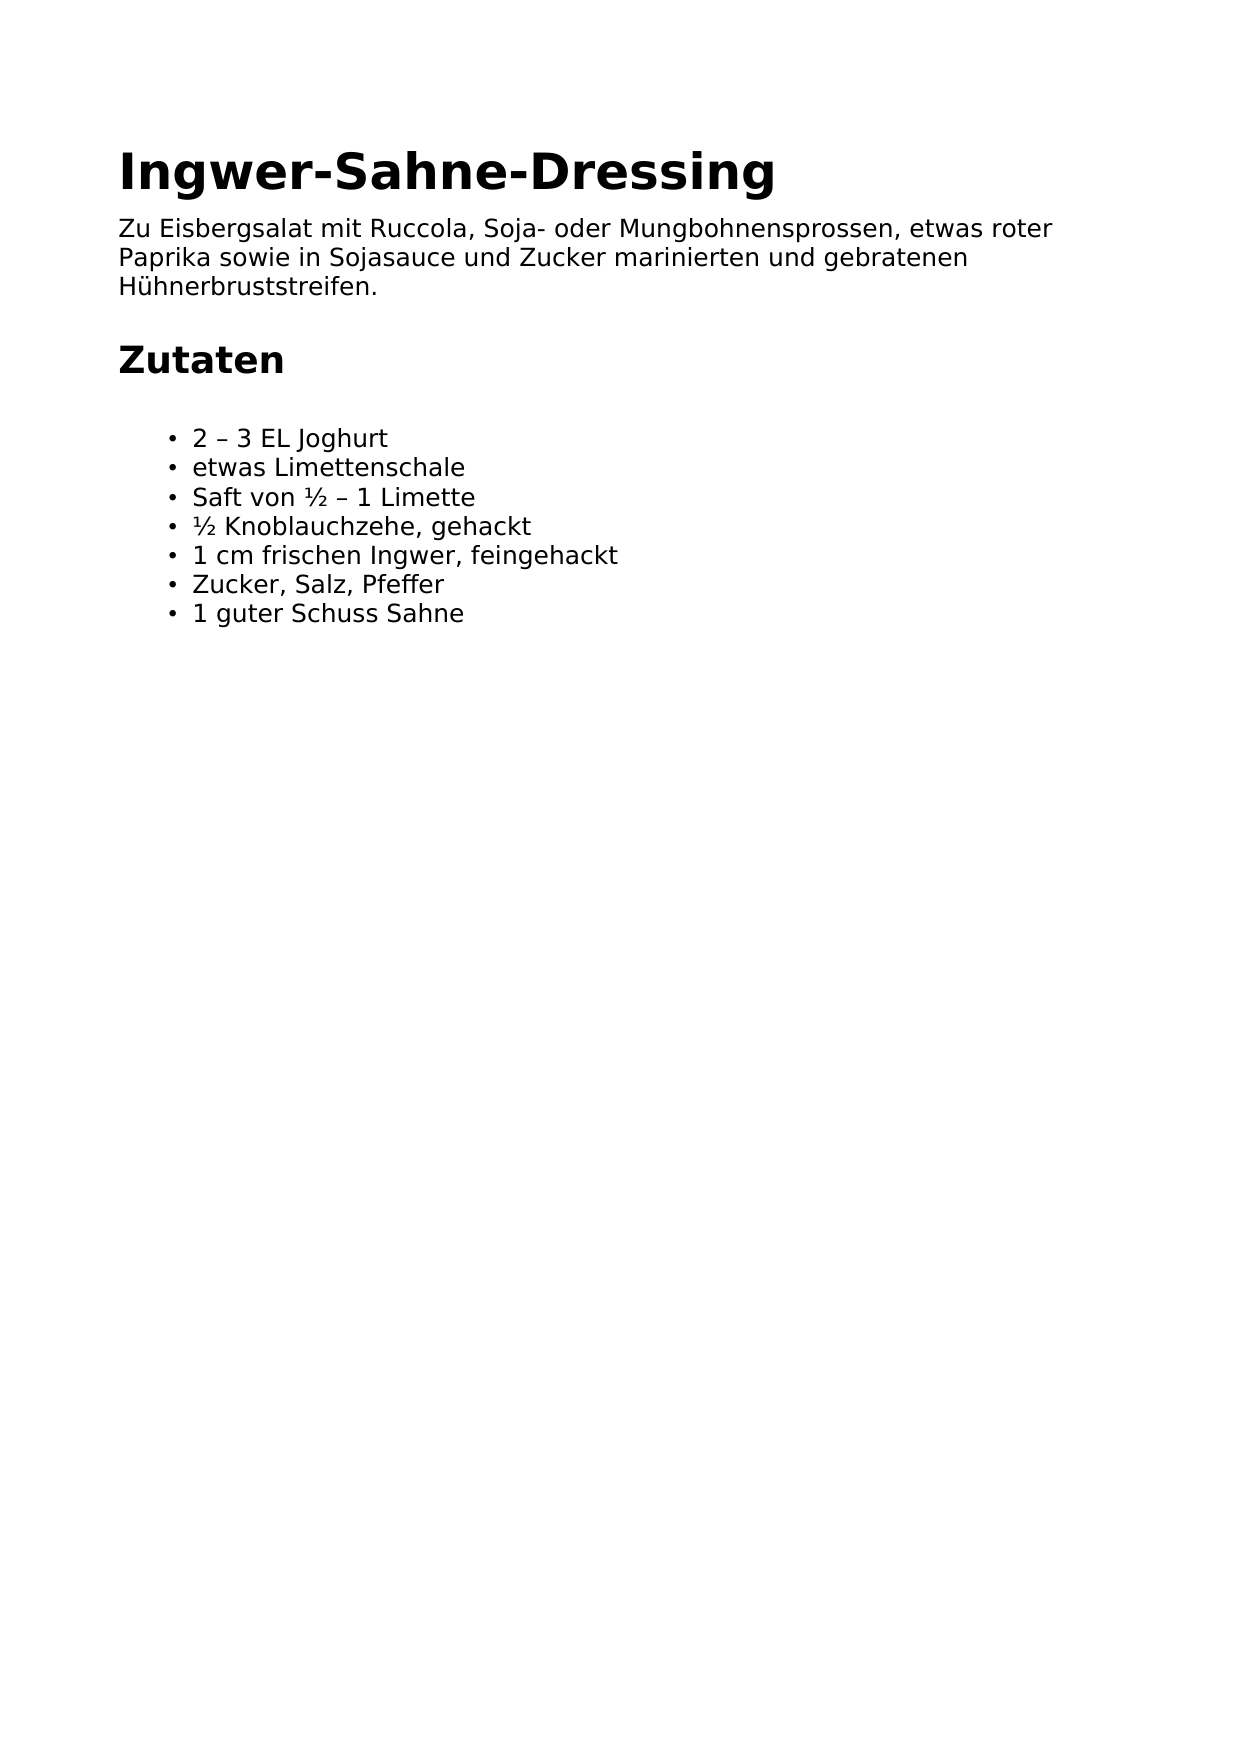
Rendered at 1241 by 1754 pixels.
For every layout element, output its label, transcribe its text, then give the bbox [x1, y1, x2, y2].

list etwas Limettenschale [177, 454, 1122, 483]
text Zu Eisbergsalat mit Ruccola, Soja- oder Mungbohnensprossen, etwas roter Paprika sowie in Sojasauce und Zucker marinierten und gebratenen Hühnerbruststreifen. [118, 214, 1122, 301]
subtitle Zutaten [118, 339, 1122, 382]
list Saft von ½ – 1 Limette [177, 483, 1122, 512]
subtitle ﻿Ingwer-Sahne-Dressing [118, 143, 1122, 201]
list Zucker, Salz, Pfeffer [177, 570, 1122, 599]
list 1 guter Schuss Sahne [177, 599, 1122, 629]
list 1 cm frischen Ingwer, feingehackt [177, 541, 1122, 570]
list ½ Knoblauchzehe, gehackt [177, 512, 1122, 541]
list 2 – 3 EL Joghurt [177, 424, 1122, 454]
